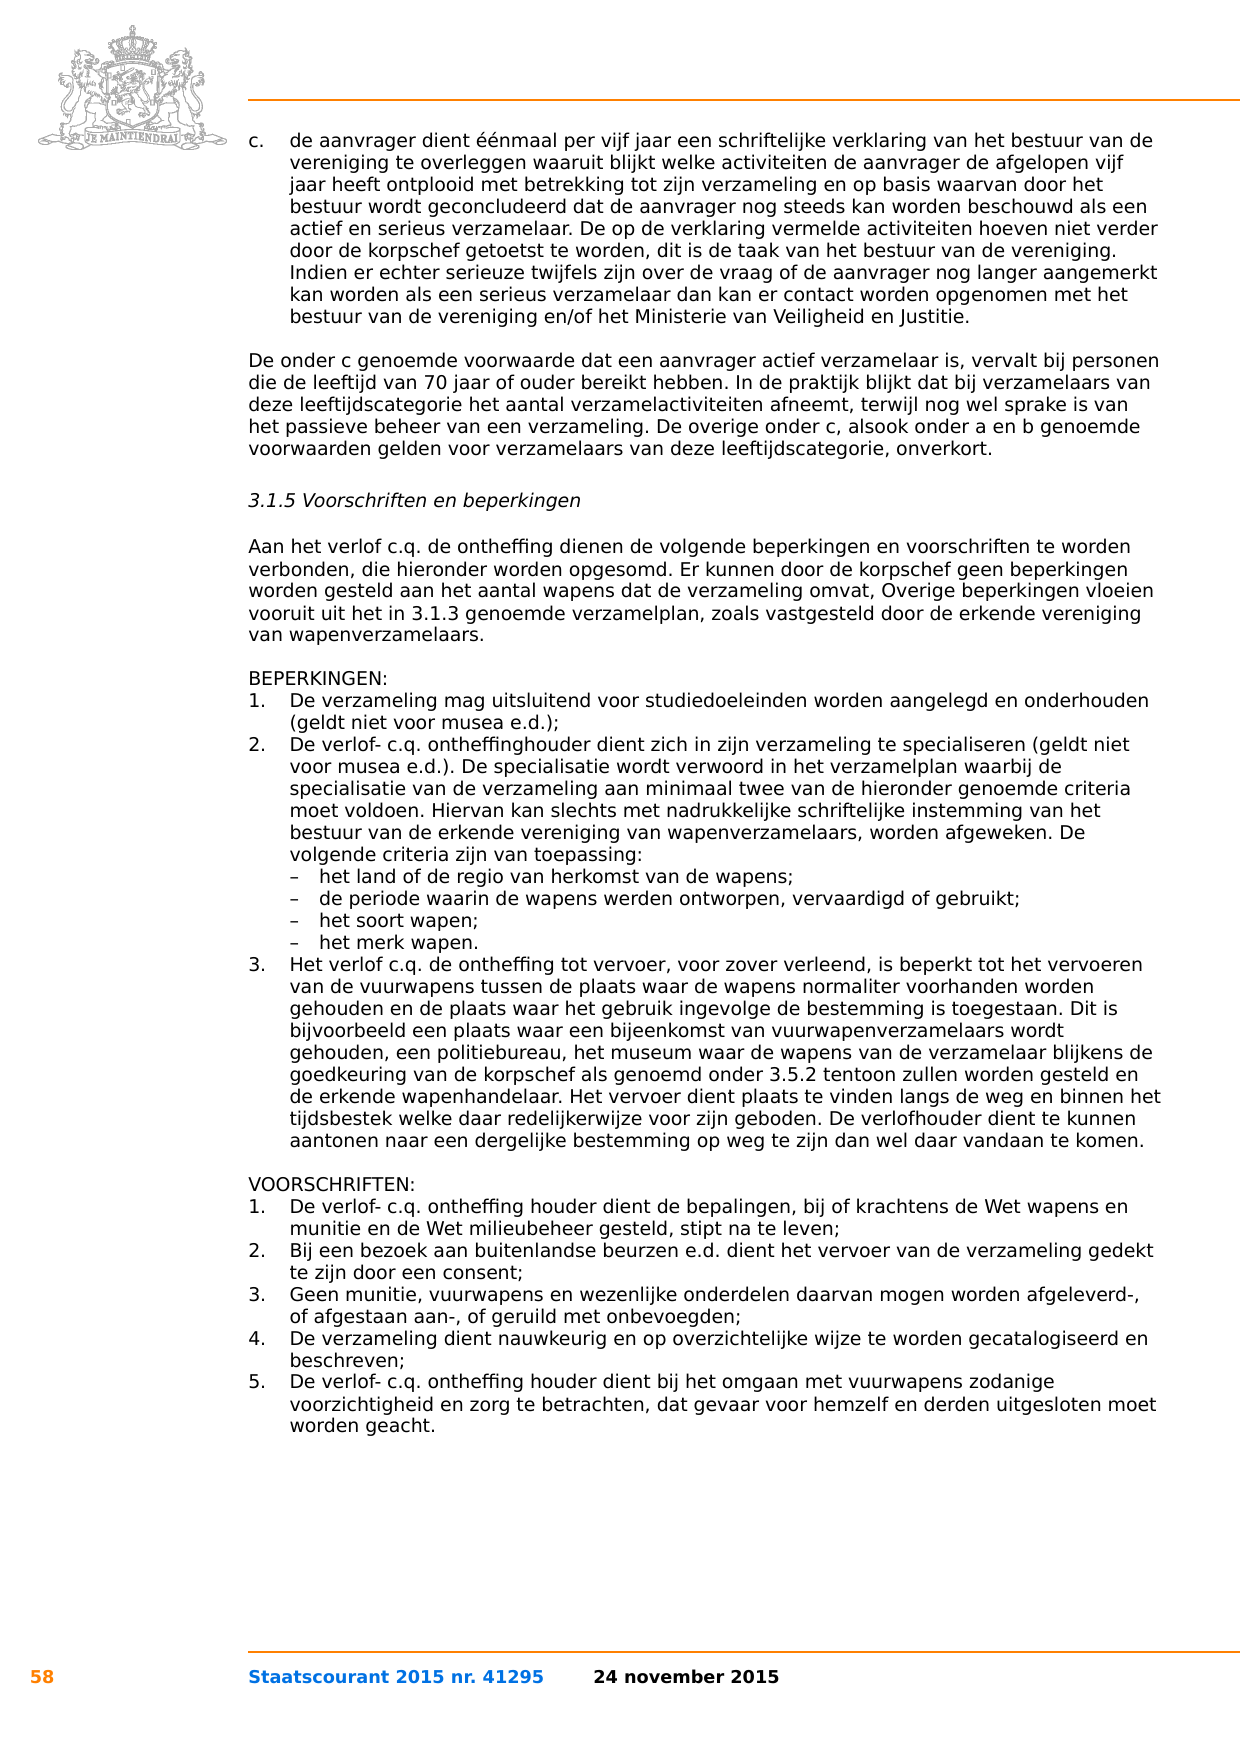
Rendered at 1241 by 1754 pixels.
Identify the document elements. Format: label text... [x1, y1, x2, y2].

text 1. De verlof- c.q. ontheffing houder dient de bepalingen, bij of krachtens de Wet wapens en munitie en de Wet milieubeheer gesteld, stipt na te leven; [248, 1196, 1163, 1239]
text – het merk wapen. [289, 932, 1163, 954]
subtitle 3.1.5 Voorschriften en beperkingen [248, 489, 1163, 511]
text – het land of de regio van herkomst van de wapens; [289, 866, 1163, 888]
text VOORSCHRIFTEN: [248, 1174, 1163, 1196]
text BEPERKINGEN: [248, 668, 1163, 690]
text 2. Bij een bezoek aan buitenlandse beurzen e.d. dient het vervoer van de verzameling gedekt te zijn door een consent; [248, 1239, 1163, 1283]
text 1. De verzameling mag uitsluitend voor studiedoeleinden worden aangelegd en onderhouden (geldt niet voor musea e.d.); [248, 690, 1163, 734]
text – de periode waarin de wapens werden ontworpen, vervaardigd of gebruikt; [289, 888, 1163, 910]
text c. de aanvrager dient éénmaal per vijf jaar een schriftelijke verklaring van het bestuur van de vereniging te overleggen waaruit blijkt welke activiteiten de aanvrager de afgelopen vijf jaar heeft ontplooid met betrekking tot zijn verzameling en op basis waarvan door het bestuur wordt geconcludeerd dat de aanvrager nog steeds kan worden beschouwd als een actief en serieus verzamelaar. De op de verklaring vermelde activiteiten hoeven niet verder door de korpschef getoetst te worden, dit is de taak van het bestuur van de vereniging. Indien er echter serieuze twijfels zijn over de vraag of de aanvrager nog langer aangemerkt kan worden als een serieus verzamelaar dan kan er contact worden opgenomen met het bestuur van de vereniging en/of het Ministerie van Veiligheid en Justitie. [248, 130, 1163, 328]
text 4. De verzameling dient nauwkeurig en op overzichtelijke wijze te worden gecatalogiseerd en beschreven; [248, 1327, 1163, 1371]
text 3. Het verlof c.q. de ontheffing tot vervoer, voor zover verleend, is beperkt tot het vervoeren van de vuurwapens tussen de plaats waar de wapens normaliter voorhanden worden gehouden en de plaats waar het gebruik ingevolge de bestemming is toegestaan. Dit is bijvoorbeeld een plaats waar een bijeenkomst van vuurwapenverzamelaars wordt gehouden, een politiebureau, het museum waar de wapens van de verzamelaar blijkens de goedkeuring van de korpschef als genoemd onder 3.5.2 tentoon zullen worden gesteld en de erkende wapenhandelaar. Het vervoer dient plaats te vinden langs de weg en binnen het tijdsbestek welke daar redelijkerwijze voor zijn geboden. De verlofhouder dient te kunnen aantonen naar een dergelijke bestemming op weg te zijn dan wel daar vandaan te komen. [248, 954, 1163, 1152]
picture [38, 25, 227, 150]
text De onder c genoemde voorwaarde dat een aanvrager actief verzamelaar is, vervalt bij personen die de leeftijd van 70 jaar of ouder bereikt hebben. In de praktijk blijkt dat bij verzamelaars van deze leeftijdscategorie het aantal verzamelactiviteiten afneemt, terwijl nog wel sprake is van het passieve beheer van een verzameling. De overige onder c, alsook onder a en b genoemde voorwaarden gelden voor verzamelaars van deze leeftijdscategorie, onverkort. [248, 349, 1163, 459]
text 5. De verlof- c.q. ontheffing houder dient bij het omgaan met vuurwapens zodanige voorzichtigheid en zorg te betrachten, dat gevaar voor hemzelf en derden uitgesloten moet worden geacht. [248, 1371, 1163, 1437]
text 3. Geen munitie, vuurwapens en wezenlijke onderdelen daarvan mogen worden afgeleverd-, of afgestaan aan-, of geruild met onbevoegden; [248, 1283, 1163, 1327]
text – het soort wapen; [289, 910, 1163, 932]
text Aan het verlof c.q. de ontheffing dienen de volgende beperkingen en voorschriften te worden verbonden, die hieronder worden opgesomd. Er kunnen door de korpschef geen beperkingen worden gesteld aan het aantal wapens dat de verzameling omvat, Overige beperkingen vloeien vooruit uit het in 3.1.3 genoemde verzamelplan, zoals vastgesteld door de erkende vereniging van wapenverzamelaars. [248, 536, 1163, 646]
text 2. De verlof- c.q. ontheffinghouder dient zich in zijn verzameling te specialiseren (geldt niet voor musea e.d.). De specialisatie wordt verwoord in het verzamelplan waarbij de specialisatie van de verzameling aan minimaal twee van de hieronder genoemde criteria moet voldoen. Hiervan kan slechts met nadrukkelijke schriftelijke instemming van het bestuur van de erkende vereniging van wapenverzamelaars, worden afgeweken. De volgende criteria zijn van toepassing: [248, 734, 1163, 866]
